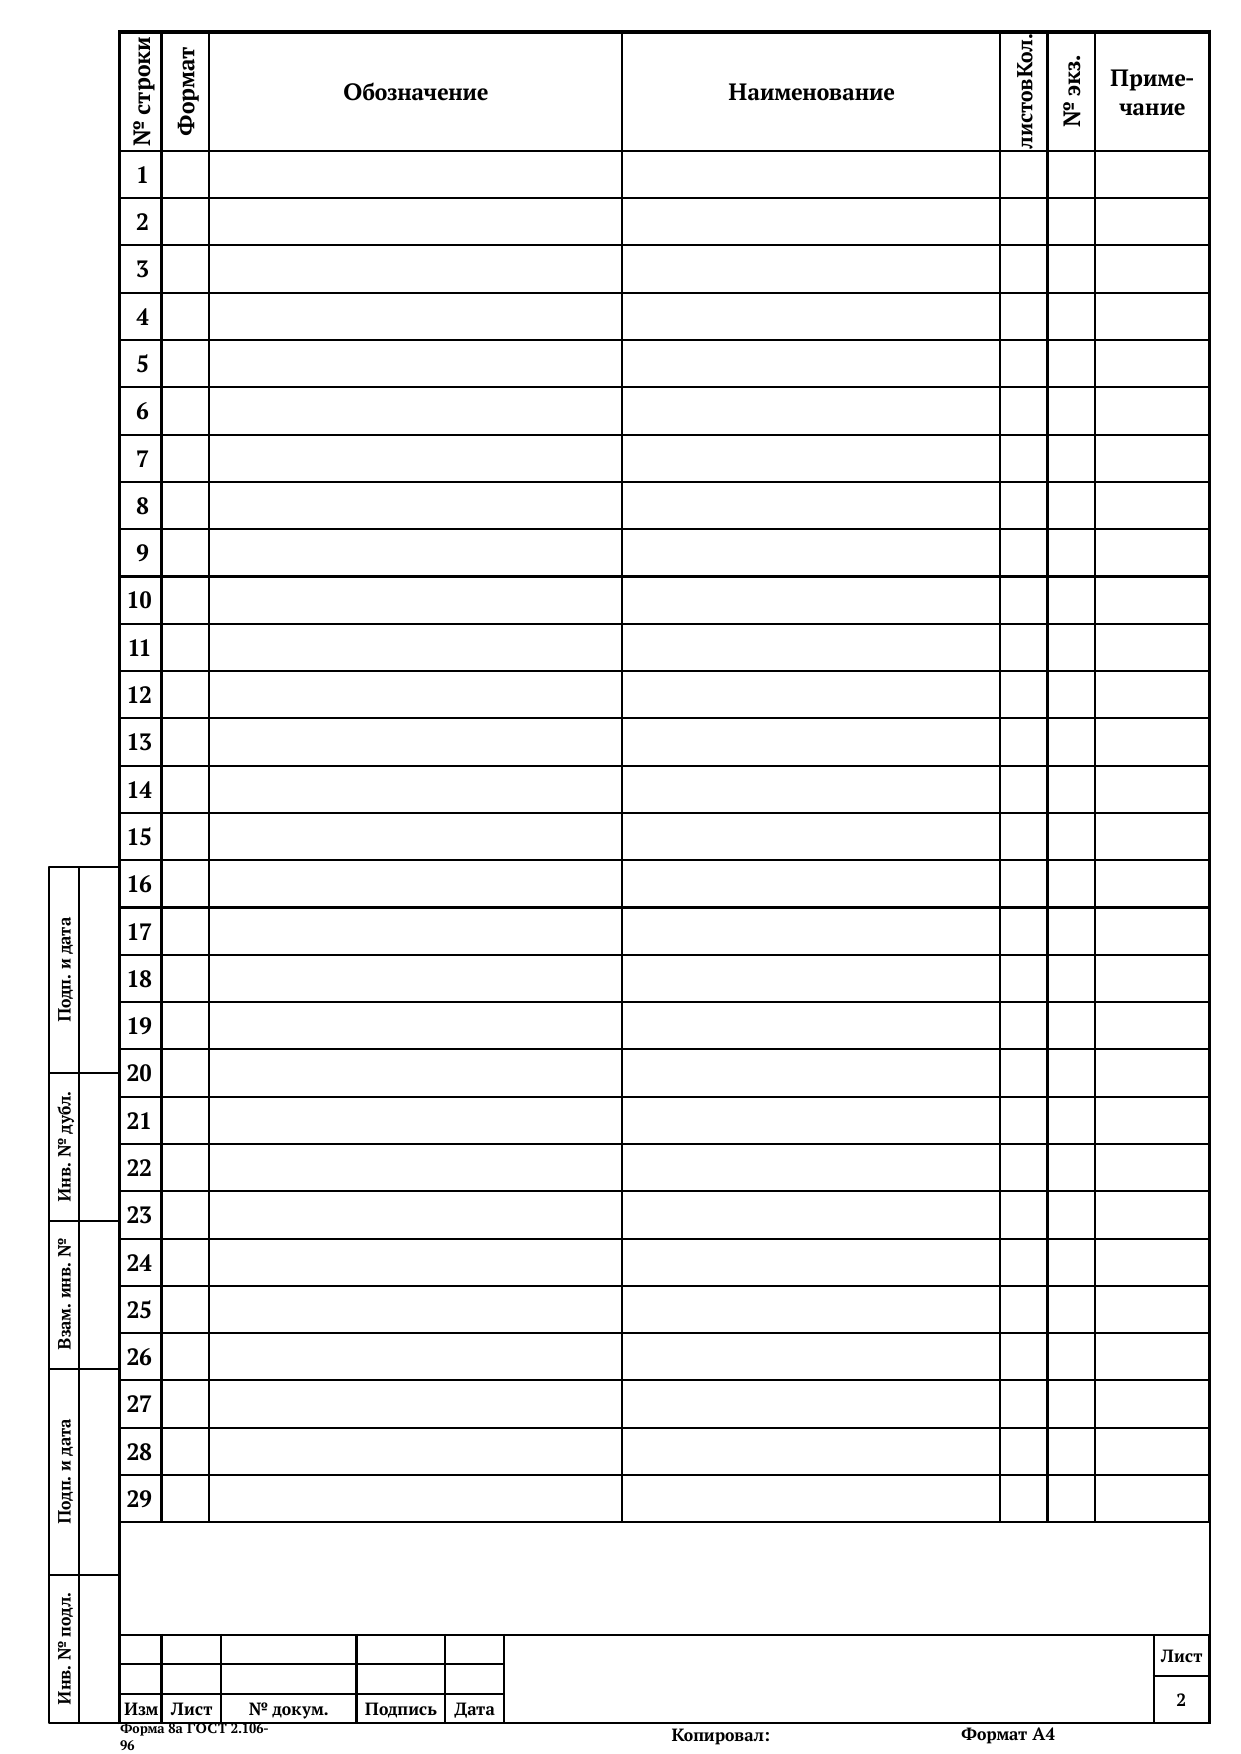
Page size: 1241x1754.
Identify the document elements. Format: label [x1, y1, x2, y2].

table_cell [210, 1192, 621, 1237]
table_cell [623, 341, 999, 386]
table_cell [1049, 294, 1094, 339]
table_cell [623, 719, 999, 764]
table_cell [623, 1429, 999, 1474]
table_cell [121, 719, 160, 764]
table_cell [1001, 909, 1046, 954]
table_cell [210, 152, 621, 197]
table_cell [163, 1098, 208, 1143]
table_cell [623, 152, 999, 197]
table_cell [121, 388, 160, 433]
table_cell [623, 1334, 999, 1379]
table_cell [623, 1476, 999, 1521]
table_cell [623, 530, 999, 575]
table_cell [163, 578, 208, 623]
table_cell [1049, 1050, 1094, 1096]
table_cell [1096, 1192, 1208, 1237]
table_cell [1049, 1003, 1094, 1048]
table_cell [623, 625, 999, 670]
table_cell [121, 1381, 160, 1427]
table_cell [210, 246, 621, 292]
table_cell [210, 861, 621, 906]
table_cell [210, 436, 621, 481]
table_cell [163, 1476, 208, 1521]
table_cell [1001, 1476, 1046, 1521]
table_cell [1096, 672, 1208, 717]
table_cell [623, 1381, 999, 1427]
table_cell [121, 341, 160, 386]
table_cell [1049, 530, 1094, 575]
table_cell [1096, 767, 1208, 812]
table_cell [210, 530, 621, 575]
table_cell [1096, 530, 1208, 575]
table_cell [1049, 672, 1094, 717]
table_cell [1001, 1098, 1046, 1143]
table_cell [1096, 861, 1208, 906]
table_cell [1049, 436, 1094, 481]
table_cell [210, 767, 621, 812]
table_cell [1001, 341, 1046, 386]
table_cell [163, 1145, 208, 1190]
table_cell [1096, 388, 1208, 433]
table_cell [210, 1334, 621, 1379]
table_cell [121, 483, 160, 528]
table_cell [121, 672, 160, 717]
table_cell [1001, 1003, 1046, 1048]
table_cell [163, 956, 208, 1001]
table_cell [1049, 152, 1094, 197]
table_cell [1096, 1287, 1208, 1332]
table_cell [1096, 814, 1208, 859]
table_cell [210, 1287, 621, 1332]
table_cell [1049, 388, 1094, 433]
table_cell [121, 199, 160, 244]
table_cell [1049, 1098, 1094, 1143]
table_cell [163, 814, 208, 859]
table_cell [1096, 578, 1208, 623]
table_cell [163, 530, 208, 575]
table_cell [1049, 199, 1094, 244]
table_cell [1049, 861, 1094, 906]
table_cell [121, 152, 160, 197]
table_cell [1096, 199, 1208, 244]
table_cell [1049, 1429, 1094, 1474]
table_cell [1096, 1429, 1208, 1474]
table_cell [210, 578, 621, 623]
table_cell [210, 719, 621, 764]
table_cell [210, 294, 621, 339]
table_cell [1049, 483, 1094, 528]
table_cell [210, 672, 621, 717]
table_cell [121, 436, 160, 481]
table_cell [623, 1240, 999, 1285]
table_cell [163, 767, 208, 812]
table_cell [121, 294, 160, 339]
table_cell [121, 767, 160, 812]
table_cell [1049, 909, 1094, 954]
table_cell [1096, 1098, 1208, 1143]
table_cell [1096, 1334, 1208, 1379]
table_cell [121, 861, 160, 906]
table_cell [121, 578, 160, 623]
table_cell [1096, 1476, 1208, 1521]
table_cell [163, 672, 208, 717]
table_cell [121, 246, 160, 292]
table_cell [210, 1098, 621, 1143]
table_cell [623, 861, 999, 906]
table_cell [1096, 246, 1208, 292]
table_cell [163, 152, 208, 197]
table_cell [1001, 1050, 1046, 1096]
table_cell [623, 578, 999, 623]
table_cell [1049, 246, 1094, 292]
table_cell [121, 1192, 160, 1237]
table_cell [163, 436, 208, 481]
table_cell [1096, 625, 1208, 670]
table_cell [163, 388, 208, 433]
table_cell [121, 1287, 160, 1332]
table_cell [121, 909, 160, 954]
table_cell [1049, 1287, 1094, 1332]
table_cell [1001, 578, 1046, 623]
table_cell [163, 1003, 208, 1048]
table_cell [1096, 719, 1208, 764]
table_cell [1049, 625, 1094, 670]
table_cell [210, 199, 621, 244]
table_cell [210, 1050, 621, 1096]
table_cell [163, 199, 208, 244]
table_cell [163, 294, 208, 339]
table_cell [163, 719, 208, 764]
table_cell [623, 246, 999, 292]
table_cell [1001, 436, 1046, 481]
table_cell [1096, 1240, 1208, 1285]
table_cell [1049, 1240, 1094, 1285]
table_cell [1096, 909, 1208, 954]
table_cell [623, 1003, 999, 1048]
table_cell [1001, 388, 1046, 433]
table_cell [163, 1334, 208, 1379]
table_cell [1001, 861, 1046, 906]
table_cell [623, 1287, 999, 1332]
table_cell [1096, 956, 1208, 1001]
table_cell [623, 388, 999, 433]
table_cell [1049, 1334, 1094, 1379]
table_cell [1096, 1381, 1208, 1427]
table_cell [121, 1003, 160, 1048]
table_cell [1096, 341, 1208, 386]
table_cell [623, 1050, 999, 1096]
table_cell [1001, 530, 1046, 575]
table_cell [1001, 1334, 1046, 1379]
table_cell [623, 956, 999, 1001]
table_cell [1096, 483, 1208, 528]
table_cell [163, 1050, 208, 1096]
table_cell [1001, 1192, 1046, 1237]
table_cell [121, 1334, 160, 1379]
table_cell [1096, 152, 1208, 197]
table_cell [121, 1476, 160, 1521]
table_cell [623, 909, 999, 954]
table_cell [1049, 578, 1094, 623]
table_cell [1049, 956, 1094, 1001]
table_cell [163, 1381, 208, 1427]
table_cell [1049, 719, 1094, 764]
table_cell [1096, 1145, 1208, 1190]
table_cell [1049, 1476, 1094, 1521]
table_cell [1096, 1003, 1208, 1048]
table_cell [163, 861, 208, 906]
table_cell [1001, 294, 1046, 339]
table_cell [163, 909, 208, 954]
table_cell [210, 483, 621, 528]
table_cell [623, 294, 999, 339]
table_cell [210, 1145, 621, 1190]
table_cell [210, 1003, 621, 1048]
table_cell [1049, 341, 1094, 386]
table_cell [1001, 1287, 1046, 1332]
table_cell [121, 1429, 160, 1474]
table_cell [121, 1145, 160, 1190]
table_cell [623, 1192, 999, 1237]
table_cell [1001, 956, 1046, 1001]
table_cell [1001, 1240, 1046, 1285]
table_cell [1001, 672, 1046, 717]
table_cell [1001, 1381, 1046, 1427]
table_cell [1001, 625, 1046, 670]
table_cell [1001, 719, 1046, 764]
table_cell [1001, 814, 1046, 859]
table_cell [1001, 199, 1046, 244]
table_cell [210, 1429, 621, 1474]
table_cell [210, 1476, 621, 1521]
table_cell [121, 1050, 160, 1096]
table_cell [623, 1145, 999, 1190]
table_cell [121, 530, 160, 575]
table_cell [1049, 1381, 1094, 1427]
table_cell [163, 483, 208, 528]
table_cell [1096, 1050, 1208, 1096]
table_cell [163, 1429, 208, 1474]
table_cell [210, 388, 621, 433]
table_cell [121, 956, 160, 1001]
table_cell [163, 1287, 208, 1332]
table_cell [623, 199, 999, 244]
table_cell [623, 483, 999, 528]
table_cell [1049, 1145, 1094, 1190]
table_cell [1001, 767, 1046, 812]
table_cell [1001, 152, 1046, 197]
table_cell [1096, 436, 1208, 481]
table_cell [1001, 246, 1046, 292]
table_cell [163, 1240, 208, 1285]
table_cell [210, 341, 621, 386]
table_cell [1049, 767, 1094, 812]
table_cell [210, 909, 621, 954]
table_cell [623, 767, 999, 812]
table_cell [1001, 483, 1046, 528]
table_cell [163, 1192, 208, 1237]
table_cell [623, 672, 999, 717]
table_cell [210, 956, 621, 1001]
table_cell [163, 625, 208, 670]
table_cell [121, 1240, 160, 1285]
table_cell [210, 625, 621, 670]
table_cell [1001, 1429, 1046, 1474]
table_cell [163, 341, 208, 386]
table_cell [1001, 1145, 1046, 1190]
table_cell [210, 1240, 621, 1285]
table_cell [121, 814, 160, 859]
table_cell [121, 625, 160, 670]
table_cell [623, 436, 999, 481]
table_cell [1049, 1192, 1094, 1237]
table_cell [1049, 814, 1094, 859]
table_cell [623, 1098, 999, 1143]
table_cell [210, 1381, 621, 1427]
table_cell [121, 1098, 160, 1143]
table_cell [210, 814, 621, 859]
table_cell [623, 814, 999, 859]
table_cell [163, 246, 208, 292]
table_cell [1096, 294, 1208, 339]
